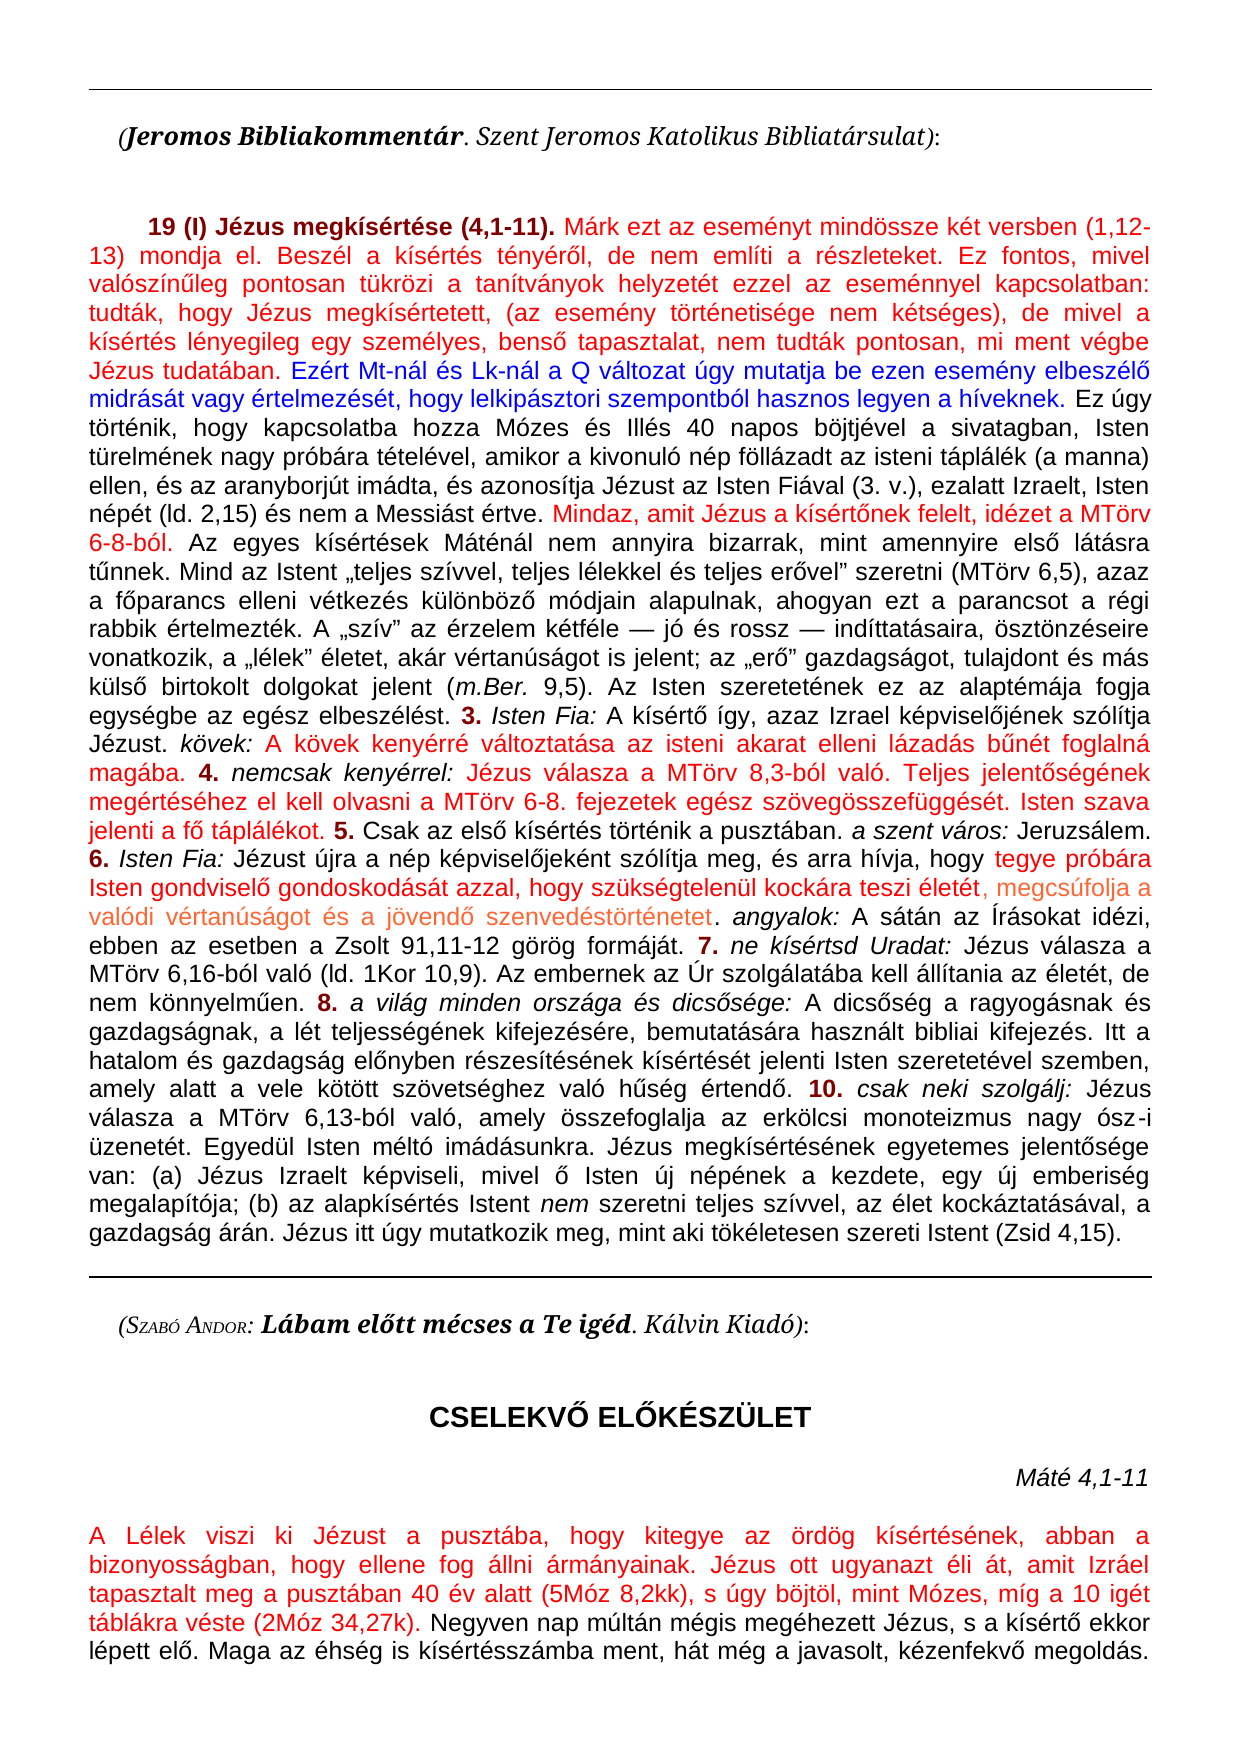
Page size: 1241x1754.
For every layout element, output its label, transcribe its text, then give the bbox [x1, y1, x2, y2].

text (Jeromos Bibliakommentár. Szent Jeromos Katolikus Bibliatársulat): [88, 90, 1152, 182]
text A Lélek viszi ki Jézust a pusztába, hogy kitegye az ördög kísértésének, abban a bizonyosságban, hogy ellene fog állni ármányainak. Jézus ott ugyanazt éli át, amit Izráel tapasztalt meg a pusztában 40 év alatt (5Móz 8,2kk), s úgy böjtöl, mint Mózes, míg a 10 igét táblákra véste (2Móz 34,27k). Negyven nap múltán mégis megéhezett Jézus, s a kísértő ekkor lépett elő. Maga az éhség is kísértésszámba ment, hát még a javasolt, kézenfekvő megoldás. [88, 1521, 1152, 1665]
text 19 (I) Jézus megkísértése (4,1-11). Márk ezt az eseményt mindössze két versben (1,12-13) mondja el. Beszél a kísértés tényéről, de nem említi a részleteket. Ez fontos, mivel valószínűleg pontosan tükrözi a tanítványok helyzetét ezzel az eseménnyel kapcsolatban: tudták, hogy Jézus megkísértetett, (az esemény történetisége nem kétséges), de mivel a kísértés lényegileg egy személyes, benső tapasztalat, nem tudták pontosan, mi ment végbe Jézus tudatában. Ezért Mt-nál és Lk-nál a Q változat úgy mutatja be ezen esemény elbeszélő midrását vagy értelmezését, hogy lelkipásztori szempontból hasznos legyen a híveknek. Ez úgy történik, hogy kapcsolatba hozza Mózes és Illés 40 napos böjtjével a sivatagban, Isten türelmének nagy próbára tételével, amikor a kivonuló nép föllázadt az isteni táplálék (a manna) ellen, és az aranyborjút imádta, és azonosítja Jézust az Isten Fiával (3. v.), ezalatt Izraelt, Isten népét (ld. 2,15) és nem a Messiást értve. Mindaz, amit Jézus a kísértőnek felelt, idézet a MTörv 6-8-ból. Az egyes kísértések Máténál nem annyira bizarrak, mint amennyire első látásra tűnnek. Mind az Istent „teljes szívvel, teljes lélekkel és teljes erővel” szeretni (MTörv 6,5), azaz a főparancs elleni vétkezés különböző módjain alapulnak, ahogyan ezt a parancsot a régi rabbik értelmezték. A „szív” az érzelem kétféle — jó és rossz — indíttatásaira, ösztönzéseire vonatkozik, a „lélek” életet, akár vértanúságot is jelent; az „erő” gazdagságot, tulajdont és más külső birtokolt dolgokat jelent (m.Ber. 9,5). Az Isten szeretetének ez az alaptémája fogja egységbe az egész elbeszélést. 3. Isten Fia: A kísértő így, azaz Izrael képviselőjének szólítja Jézust. kövek: A kövek kenyérré változtatása az isteni akarat elleni lázadás bűnét foglalná magába. 4. nemcsak kenyérrel: Jézus válasza a MTörv 8,3-ból való. Teljes jelentőségének megértéséhez el kell olvasni a MTörv 6-8. fejezetek egész szövegösszefüggését. Isten szava jelenti a fő táplálékot. 5. Csak az első kísértés történik a pusztában. a szent város: Jeruzsálem. 6. Isten Fia: Jézust újra a nép képviselőjeként szólítja meg, és arra hívja, hogy tegye próbára Isten gondviselő gondoskodását azzal, hogy szükségtelenül kockára teszi életét, megcsúfolja a valódi vértanúságot és a jövendő szenvedéstörténetet. angyalok: A sátán az Írásokat idézi, ebben az esetben a Zsolt 91,11-12 görög formáját. 7. ne kísértsd Uradat: Jézus válasza a MTörv 6,16-ból való (ld. 1Kor 10,9). Az embernek az Úr szolgálatába kell állítania az életét, de nem könnyelműen. 8. a világ minden országa és dicsősége: A dicsőség a ragyogásnak és gazdagságnak, a lét teljességének kifejezésére, bemutatására használt bibliai kifejezés. Itt a hatalom és gazdagság előnyben részesítésének kísértését jelenti Isten szeretetével szemben, amely alatt a vele kötött szövetséghez való hűség értendő. 10. csak neki szolgálj: Jézus válasza a MTörv 6,13-ból való, amely összefoglalja az erkölcsi monoteizmus nagy ósz‑i üzenetét. Egyedül Isten méltó imádásunkra. Jézus megkísértésének egyetemes jelentősége van: (a) Jézus Izraelt képviseli, mivel ő Isten új népének a kezdete, egy új emberiség megalapítója; (b) az alapkísértés Istent nem szeretni teljes szívvel, az élet kockáztatásával, a gazdagság árán. Jézus itt úgy mutatkozik meg, mint aki tökéletesen szereti Istent (Zsid 4,15). [88, 212, 1152, 1247]
text (Szabó Andor: Lábam előtt mécses a Te igéd. Kálvin Kiadó): [88, 1277, 1152, 1370]
text Máté 4,1-11 [88, 1463, 1152, 1492]
text CSELEKVŐ ELŐKÉSZÜLET [88, 1400, 1152, 1434]
